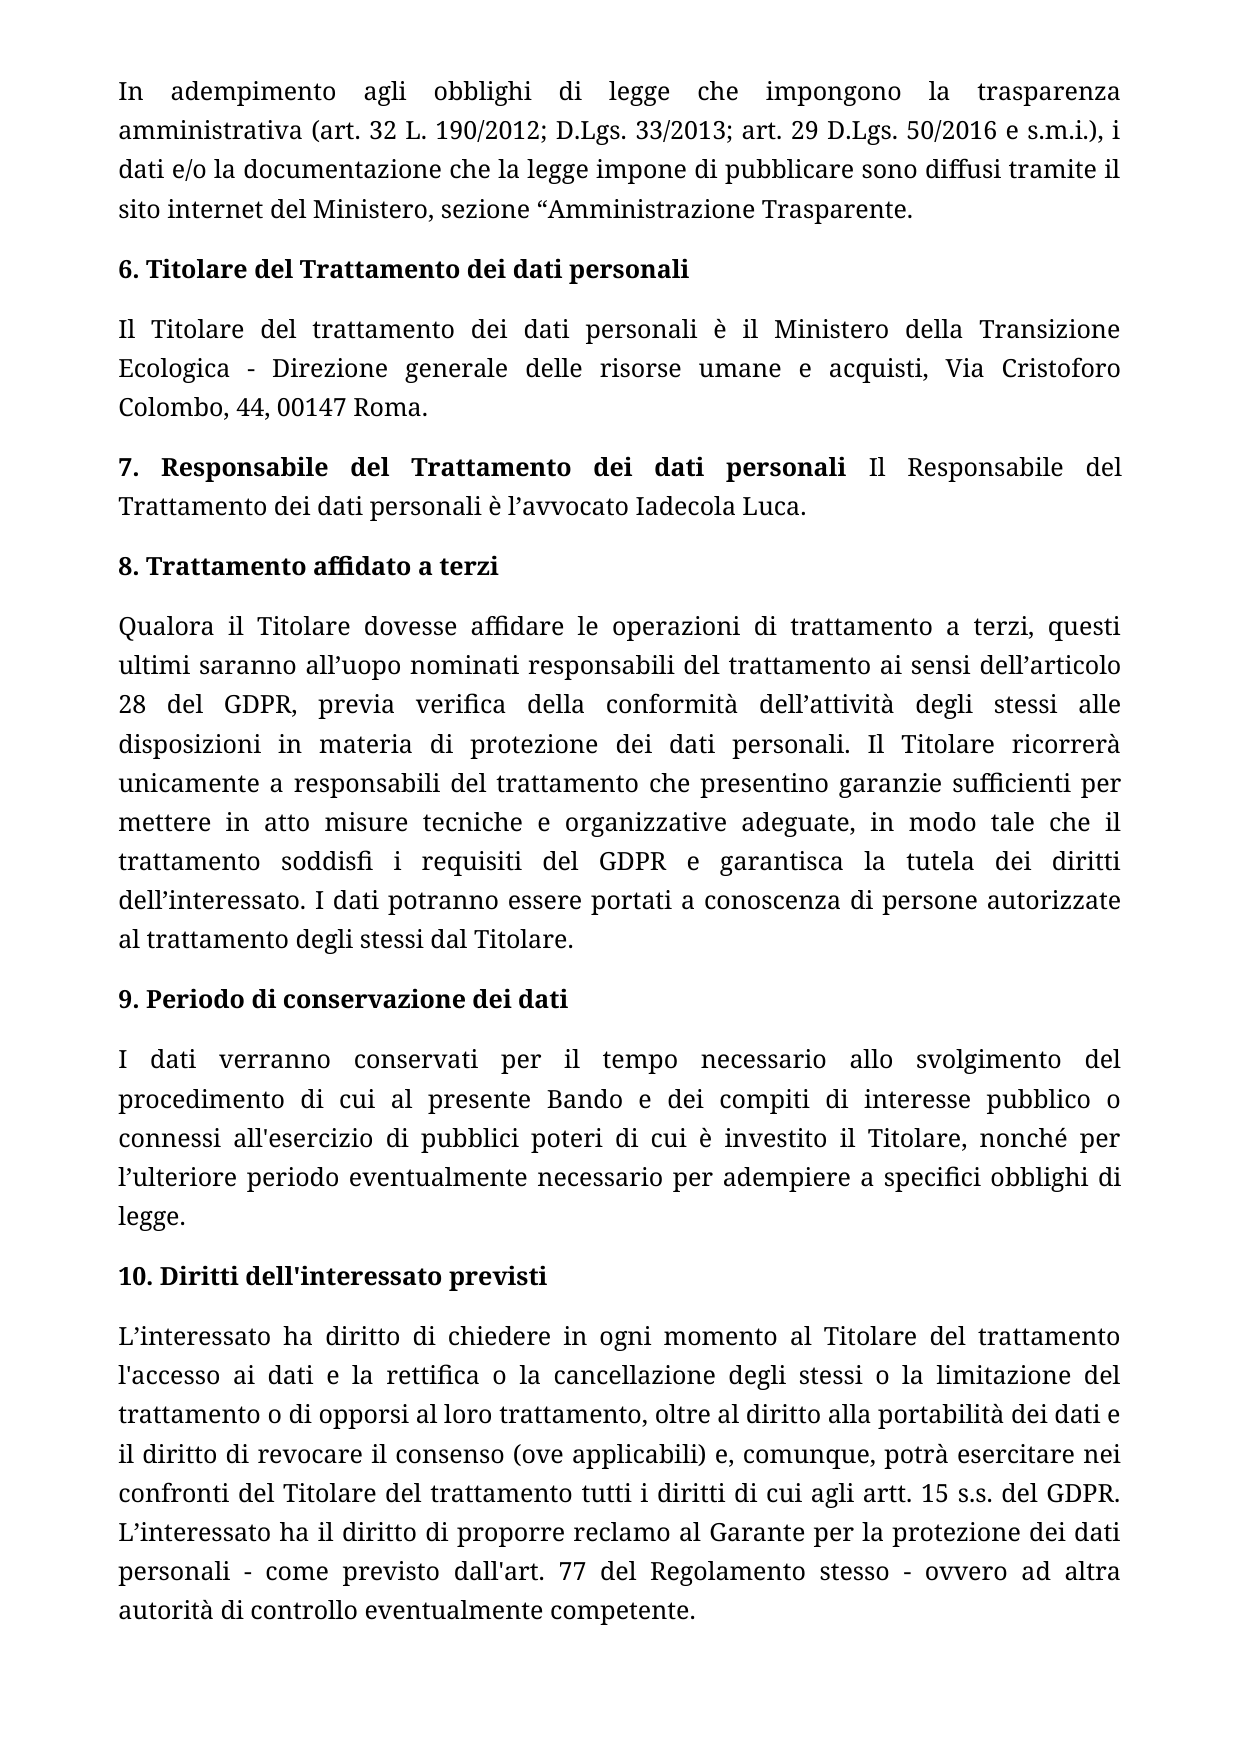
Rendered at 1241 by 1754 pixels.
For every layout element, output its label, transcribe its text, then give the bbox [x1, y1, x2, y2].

text Il Titolare del trattamento dei dati personali è il Ministero della Transizione Ecologica - Direzione generale delle risorse umane e acquisti, Via Cristoforo Colombo, 44, 00147 Roma. [118, 311, 1122, 424]
text 7. Responsabile del Trattamento dei dati personali Il Responsabile del Trattamento dei dati personali è l’avvocato Iadecola Luca. [118, 449, 1122, 523]
text I dati verranno conservati per il tempo necessario allo svolgimento del procedimento di cui al presente Bando e dei compiti di interesse pubblico o connessi all'esercizio di pubblici poteri di cui è investito il Titolare, nonché per l’ulteriore periodo eventualmente necessario per adempiere a specifici obblighi di legge. [118, 1042, 1122, 1233]
text In adempimento agli obblighi di legge che impongono la trasparenza amministrativa (art. 32 L. 190/2012; D.Lgs. 33/2013; art. 29 D.Lgs. 50/2016 e s.m.i.), i dati e/o la documentazione che la legge impone di pubblicare sono diffusi tramite il sito internet del Ministero, sezione “Amministrazione Trasparente. [118, 74, 1122, 225]
text 6. Titolare del Trattamento dei dati personali [118, 251, 1122, 285]
text L’interessato ha diritto di chiedere in ogni momento al Titolare del trattamento l'accesso ai dati e la rettifica o la cancellazione degli stessi o la limitazione del trattamento o di opporsi al loro trattamento, oltre al diritto alla portabilità dei dati e il diritto di revocare il consenso (ove applicabili) e, comunque, potrà esercitare nei confronti del Titolare del trattamento tutti i diritti di cui agli artt. 15 s.s. del GDPR. L’interessato ha il diritto di proporre reclamo al Garante per la protezione dei dati personali - come previsto dall'art. 77 del Regolamento stesso - ovvero ad altra autorità di controllo eventualmente competente. [118, 1319, 1122, 1627]
text Qualora il Titolare dovesse affidare le operazioni di trattamento a terzi, questi ultimi saranno all’uopo nominati responsabili del trattamento ai sensi dell’articolo 28 del GDPR, previa verifica della conformità dell’attività degli stessi alle disposizioni in materia di protezione dei dati personali. Il Titolare ricorrerà unicamente a responsabili del trattamento che presentino garanzie sufficienti per mettere in atto misure tecniche e organizzative adeguate, in modo tale che il trattamento soddisfi i requisiti del GDPR e garantisca la tutela dei diritti dell’interessato. I dati potranno essere portati a conoscenza di persone autorizzate al trattamento degli stessi dal Titolare. [118, 609, 1122, 956]
text 8. Trattamento affidato a terzi [118, 549, 1122, 583]
text 9. Periodo di conservazione dei dati [118, 982, 1122, 1016]
text 10. Diritti dell'interessato previsti [118, 1259, 1122, 1293]
